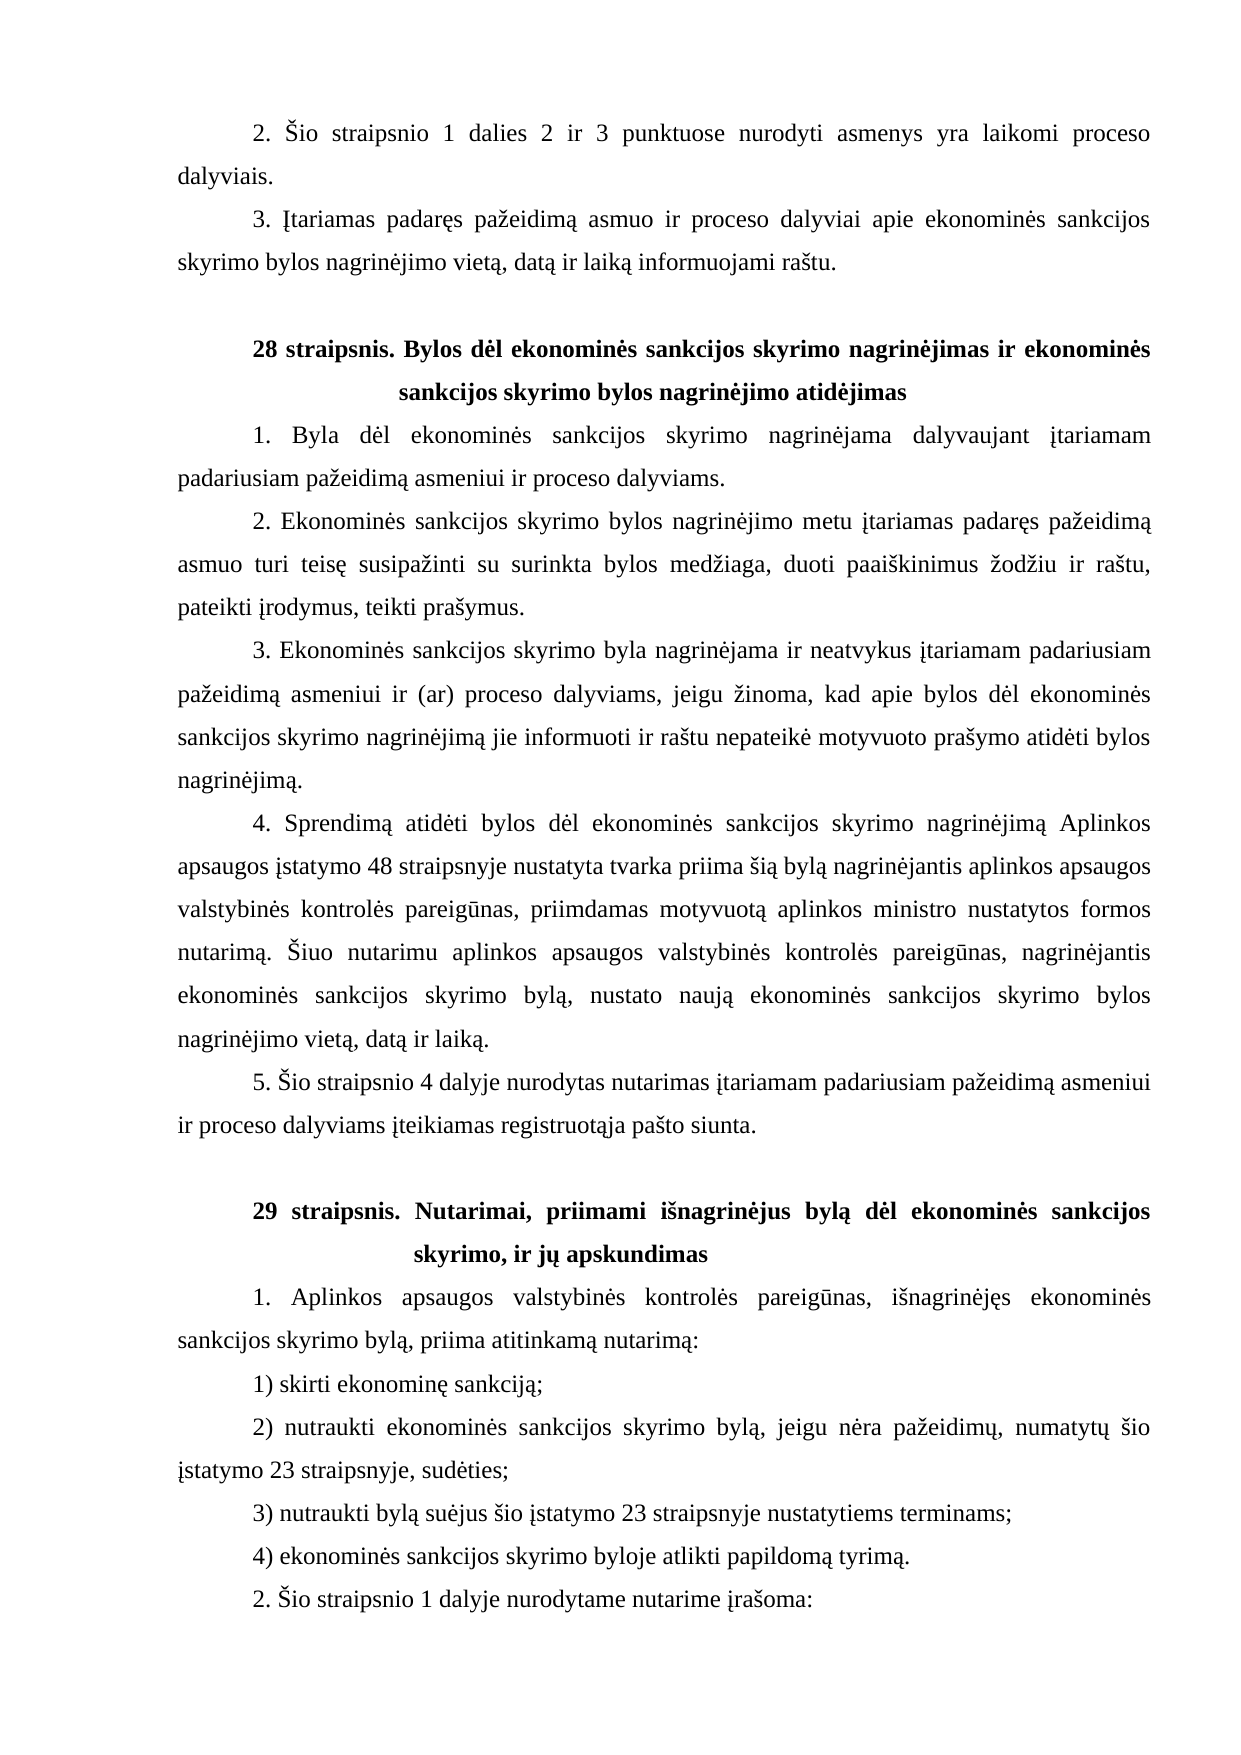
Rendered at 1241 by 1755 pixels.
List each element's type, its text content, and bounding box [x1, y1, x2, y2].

text 2) nutraukti ekonominės sankcijos skyrimo bylą, jeigu nėra pažeidimų, numatytų šio įstatymo 23 straipsnyje, sudėties; [177, 1412, 1152, 1484]
text 3. Įtariamas padaręs pažeidimą asmuo ir proceso dalyviai apie ekonominės sankcijos skyrimo bylos nagrinėjimo vietą, datą ir laiką informuojami raštu. [177, 204, 1152, 276]
text 2. Šio straipsnio 1 dalies 2 ir 3 punktuose nurodyti asmenys yra laikomi proceso dalyviais. [177, 118, 1152, 190]
text 1) skirti ekonominę sankciją; [177, 1369, 1152, 1397]
text 1. Aplinkos apsaugos valstybinės kontrolės pareigūnas, išnagrinėjęs ekonominės sankcijos skyrimo bylą, priima atitinkamą nutarimą: [177, 1282, 1152, 1354]
text 28 straipsnis. Bylos dėl ekonominės sankcijos skyrimo nagrinėjimas ir ekonominės sankcijos skyrimo bylos nagrinėjimo atidėjimas [252, 334, 1152, 406]
text 1. Byla dėl ekonominės sankcijos skyrimo nagrinėjama dalyvaujant įtariamam padariusiam pažeidimą asmeniui ir proceso dalyviams. [177, 420, 1152, 492]
text 4) ekonominės sankcijos skyrimo byloje atlikti papildomą tyrimą. [177, 1541, 1152, 1570]
text 2. Šio straipsnio 1 dalyje nurodytame nutarime įrašoma: [177, 1584, 1152, 1613]
text 4. Sprendimą atidėti bylos dėl ekonominės sankcijos skyrimo nagrinėjimą Aplinkos apsaugos įstatymo 48 straipsnyje nustatyta tvarka priima šią bylą nagrinėjantis aplinkos apsaugos valstybinės kontrolės pareigūnas, priimdamas motyvuotą aplinkos ministro nustatytos formos nutarimą. Šiuo nutarimu aplinkos apsaugos valstybinės kontrolės pareigūnas, nagrinėjantis ekonominės sankcijos skyrimo bylą, nustato naują ekonominės sankcijos skyrimo bylos nagrinėjimo vietą, datą ir laiką. [177, 808, 1152, 1052]
text 5. Šio straipsnio 4 dalyje nurodytas nutarimas įtariamam padariusiam pažeidimą asmeniui ir proceso dalyviams įteikiamas registruotąja pašto siunta. [177, 1067, 1152, 1139]
text 3) nutraukti bylą suėjus šio įstatymo 23 straipsnyje nustatytiems terminams; [177, 1498, 1152, 1527]
text 3. Ekonominės sankcijos skyrimo byla nagrinėjama ir neatvykus įtariamam padariusiam pažeidimą asmeniui ir (ar) proceso dalyviams, jeigu žinoma, kad apie bylos dėl ekonominės sankcijos skyrimo nagrinėjimą jie informuoti ir raštu nepateikė motyvuoto prašymo atidėti bylos nagrinėjimą. [177, 636, 1152, 794]
text 2. Ekonominės sankcijos skyrimo bylos nagrinėjimo metu įtariamas padaręs pažeidimą asmuo turi teisę susipažinti su surinkta bylos medžiaga, duoti paaiškinimus žodžiu ir raštu, pateikti įrodymus, teikti prašymus. [177, 506, 1152, 621]
text 29 straipsnis. Nutarimai, priimami išnagrinėjus bylą dėl ekonominės sankcijos skyrimo, ir jų apskundimas [252, 1196, 1152, 1268]
